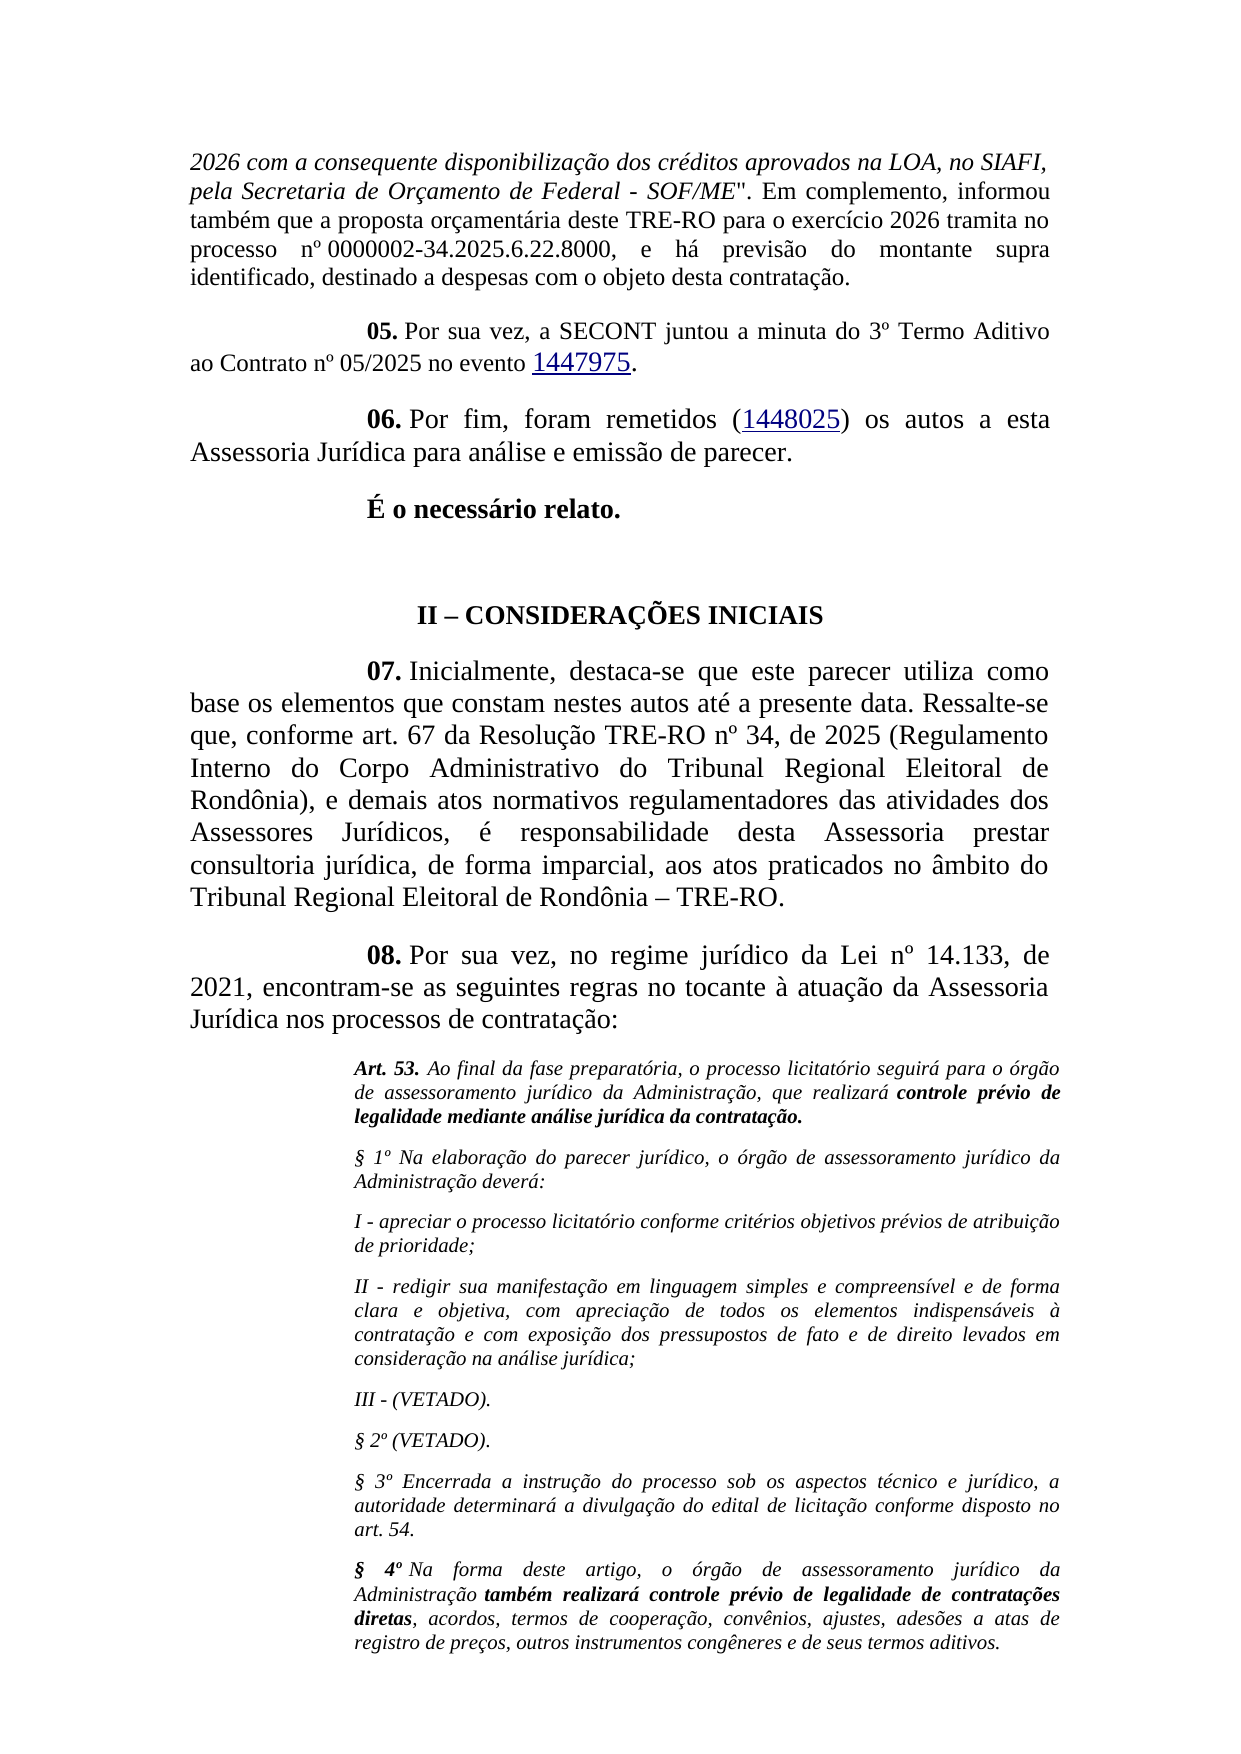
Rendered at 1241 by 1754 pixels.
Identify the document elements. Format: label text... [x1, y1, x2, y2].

text Art. 53. Ao final da fase preparatória, o processo licitatório seguirá para o órgão de assessoramento jurídico da Administração, que realizará controle prévio de legalidade mediante análise jurídica da contratação. [354, 1056, 1063, 1128]
text 2026 com a consequente disponibilização dos créditos aprovados na LOA, no SIAFI, pela Secretaria de Orçamento de Federal - SOF/ME". Em complemento, informou também que a proposta orçamentária deste TRE-RO para o exercício 2026 tramita no processo nº 0000002-34.2025.6.22.8000, e há previsão do montante supra identificado, destinado a despesas com o objeto desta contratação. [190, 147, 1051, 291]
text É o necessário relato. [190, 492, 1051, 524]
text 06. Por fim, foram remetidos (1448025) os autos a esta Assessoria Jurídica para análise e emissão de parecer. [190, 402, 1051, 467]
text 07. Inicialmente, destaca-se que este parecer utiliza como base os elementos que constam nestes autos até a presente data. Ressalte-se que, conforme art. 67 da Resolução TRE-RO nº 34, de 2025 (Regulamento Interno do Corpo Administrativo do Tribunal Regional Eleitoral de Rondônia), e demais atos normativos regulamentadores das atividades dos Assessores Jurídicos, é responsabilidade desta Assessoria prestar consultoria jurídica, de forma imparcial, aos atos praticados no âmbito do Tribunal Regional Eleitoral de Rondônia – TRE-RO. [190, 653, 1051, 913]
text § 2º (VETADO). [354, 1428, 1063, 1452]
text 08. Por sua vez, no regime jurídico da Lei nº 14.133, de 2021, encontram-se as seguintes regras no tocante à atuação da Assessoria Jurídica nos processos de contratação: [190, 938, 1051, 1035]
text § 3º Encerrada a instrução do processo sob os aspectos técnico e jurídico, a autoridade determinará a divulgação do edital de licitação conforme disposto no art. 54. [354, 1468, 1063, 1541]
text § 1º Na elaboração do parecer jurídico, o órgão de assessoramento jurídico da Administração deverá: [354, 1144, 1063, 1193]
text I - apreciar o processo licitatório conforme critérios objetivos prévios de atribuição de prioridade; [354, 1209, 1063, 1257]
text II – CONSIDERAÇÕES INICIAIS [177, 599, 1063, 631]
text 05. Por sua vez, a SECONT juntou a minuta do 3º Termo Aditivo ao Contrato nº 05/2025 no evento 1447975. [190, 316, 1051, 377]
text II - redigir sua manifestação em linguagem simples e compreensível e de forma clara e objetiva, com apreciação de todos os elementos indispensáveis à contratação e com exposição dos pressupostos de fato e de direito levados em consideração na análise jurídica; [354, 1274, 1063, 1370]
text § 4º Na forma deste artigo, o órgão de assessoramento jurídico da Administração também realizará controle prévio de legalidade de contratações diretas, acordos, termos de cooperação, convênios, ajustes, adesões a atas de registro de preços, outros instrumentos congêneres e de seus termos aditivos. [354, 1557, 1063, 1654]
text III - (VETADO). [354, 1387, 1063, 1411]
